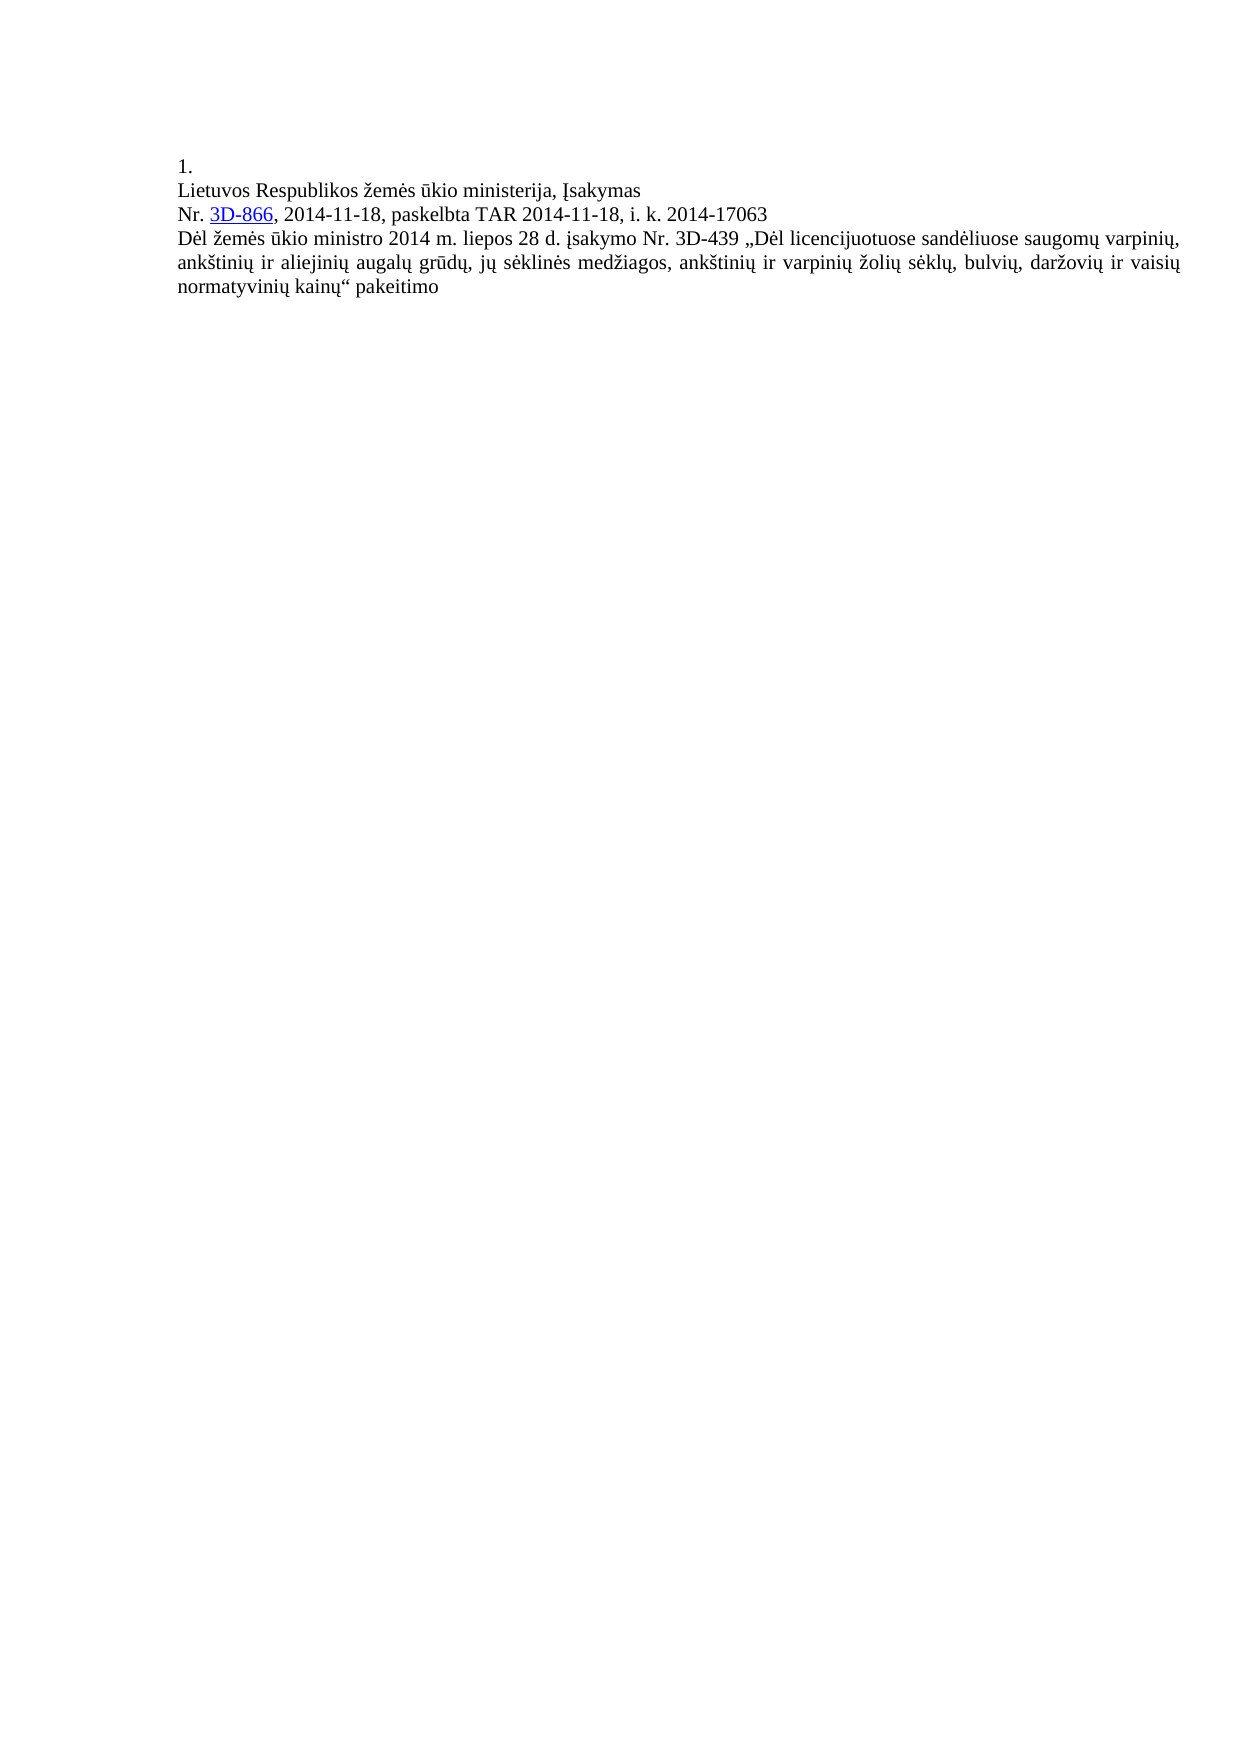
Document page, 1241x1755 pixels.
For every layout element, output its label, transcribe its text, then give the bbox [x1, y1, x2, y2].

text 1. [177, 154, 1181, 178]
text Nr. 3D-866, 2014-11-18, paskelbta TAR 2014-11-18, i. k. 2014-17063 [177, 202, 1181, 226]
text Dėl žemės ūkio ministro 2014 m. liepos 28 d. įsakymo Nr. 3D-439 „Dėl licencijuotuose sandėliuose saugomų varpinių, ankštinių ir aliejinių augalų grūdų, jų sėklinės medžiagos, ankštinių ir varpinių žolių sėklų, bulvių, daržovių ir vaisių normatyvinių kainų“ pakeitimo [177, 226, 1181, 298]
text Lietuvos Respublikos žemės ūkio ministerija, Įsakymas [177, 178, 1181, 202]
